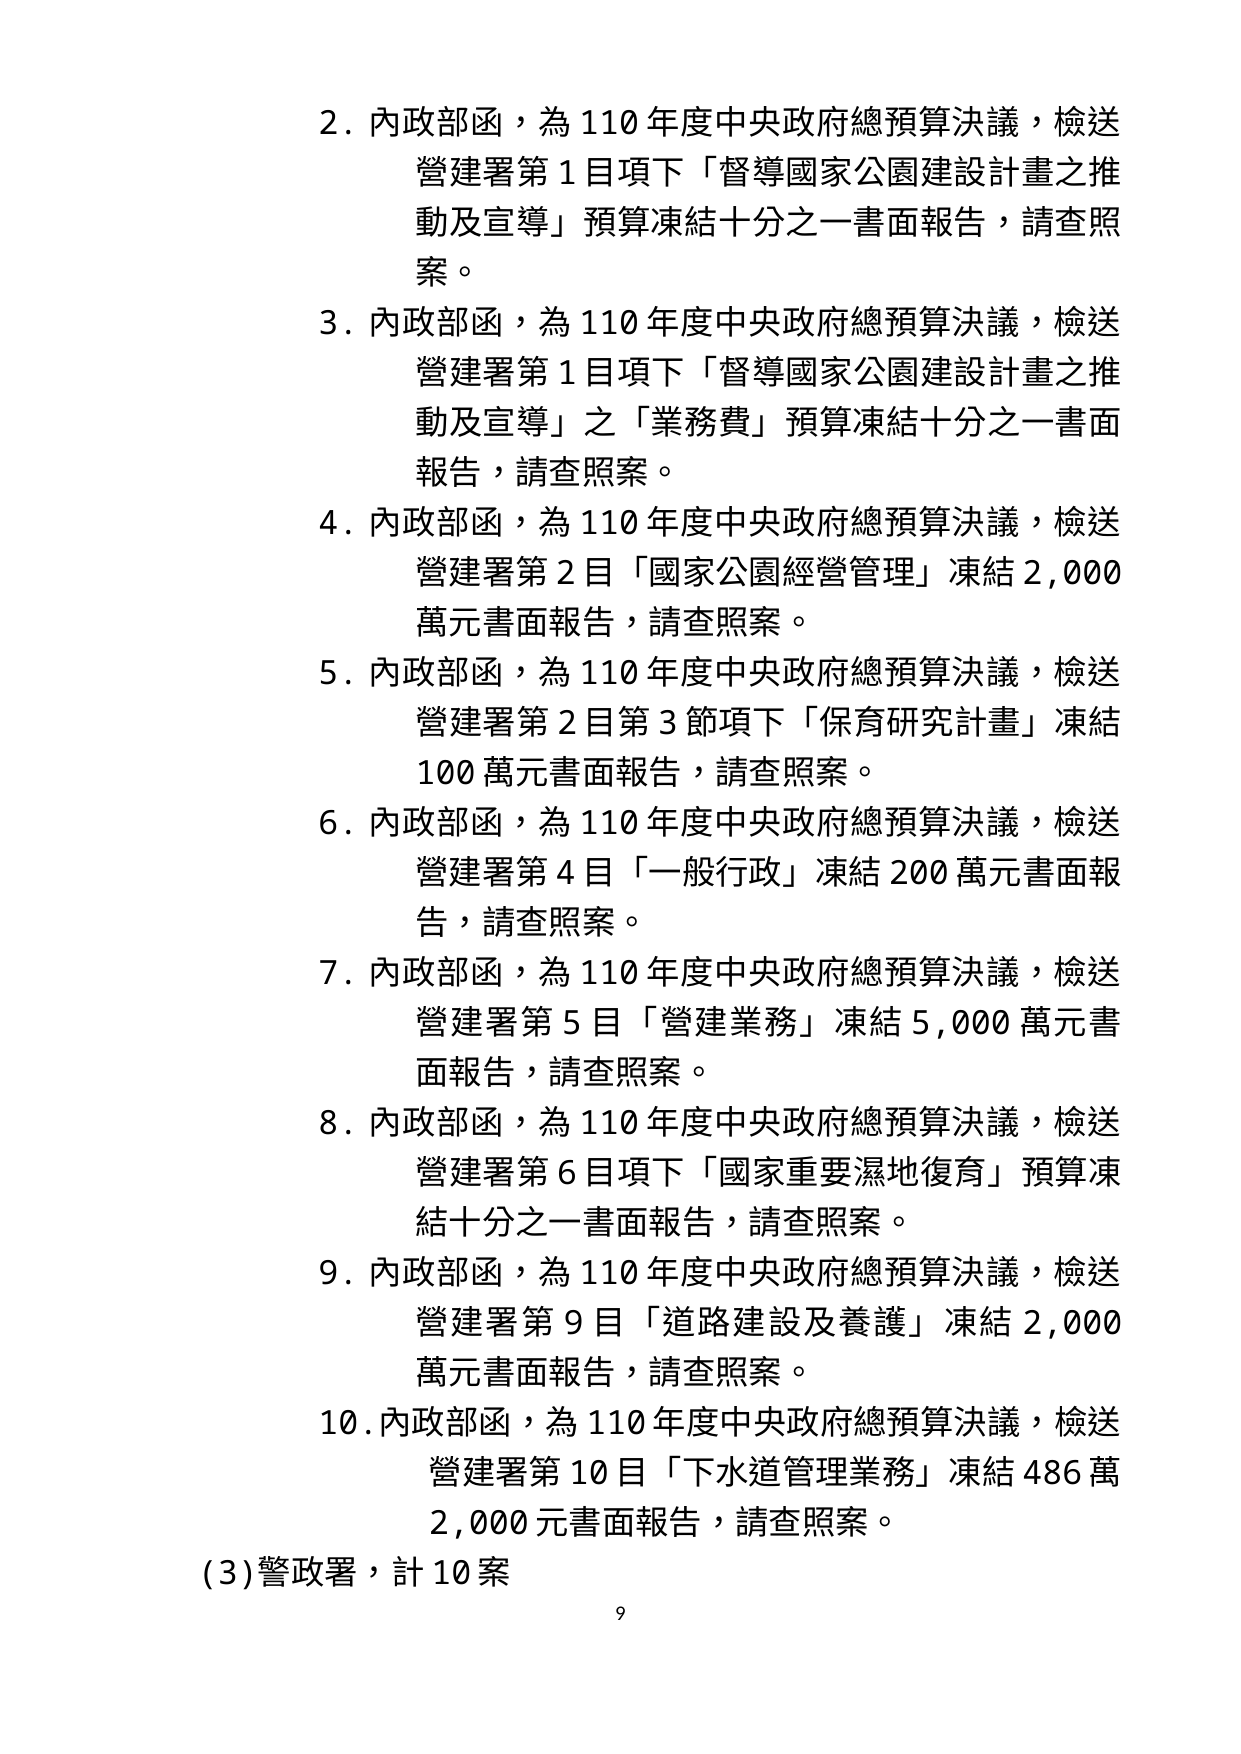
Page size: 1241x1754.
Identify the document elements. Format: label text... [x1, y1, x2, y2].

list 內政部函，為110年度中央政府總預算決議，檢送營建署第10目「下水道管理業務」凍結486萬2,000元書面報告，請查照案。 [318, 1394, 1122, 1544]
list 內政部函，為110年度中央政府總預算決議，檢送營建署第6目項下「國家重要濕地復育」預算凍結十分之一書面報告，請查照案。 [318, 1094, 1122, 1244]
list 內政部函，為110年度中央政府總預算決議，檢送營建署第9目「道路建設及養護」凍結2,000萬元書面報告，請查照案。 [318, 1244, 1122, 1394]
list 內政部函，為110年度中央政府總預算決議，檢送營建署第2目「國家公園經營管理」凍結2,000萬元書面報告，請查照案。 [318, 494, 1122, 644]
list 內政部函，為110年度中央政府總預算決議，檢送營建署第1目項下「督導國家公園建設計畫之推動及宣導」之「業務費」預算凍結十分之一書面報告，請查照案。 [318, 294, 1122, 494]
list 內政部函，為110年度中央政府總預算決議，檢送營建署第4目「一般行政」凍結200萬元書面報告，請查照案。 [318, 794, 1122, 944]
list 警政署，計10案 [198, 1544, 1122, 1594]
list 內政部函，為110年度中央政府總預算決議，檢送營建署第5目「營建業務」凍結5,000萬元書面報告，請查照案。 [318, 944, 1122, 1094]
list 內政部函，為110年度中央政府總預算決議，檢送營建署第2目第3節項下「保育研究計畫」凍結100萬元書面報告，請查照案。 [318, 644, 1122, 794]
list 內政部函，為110年度中央政府總預算決議，檢送營建署第1目項下「督導國家公園建設計畫之推動及宣導」預算凍結十分之一書面報告，請查照案。 [318, 94, 1122, 294]
